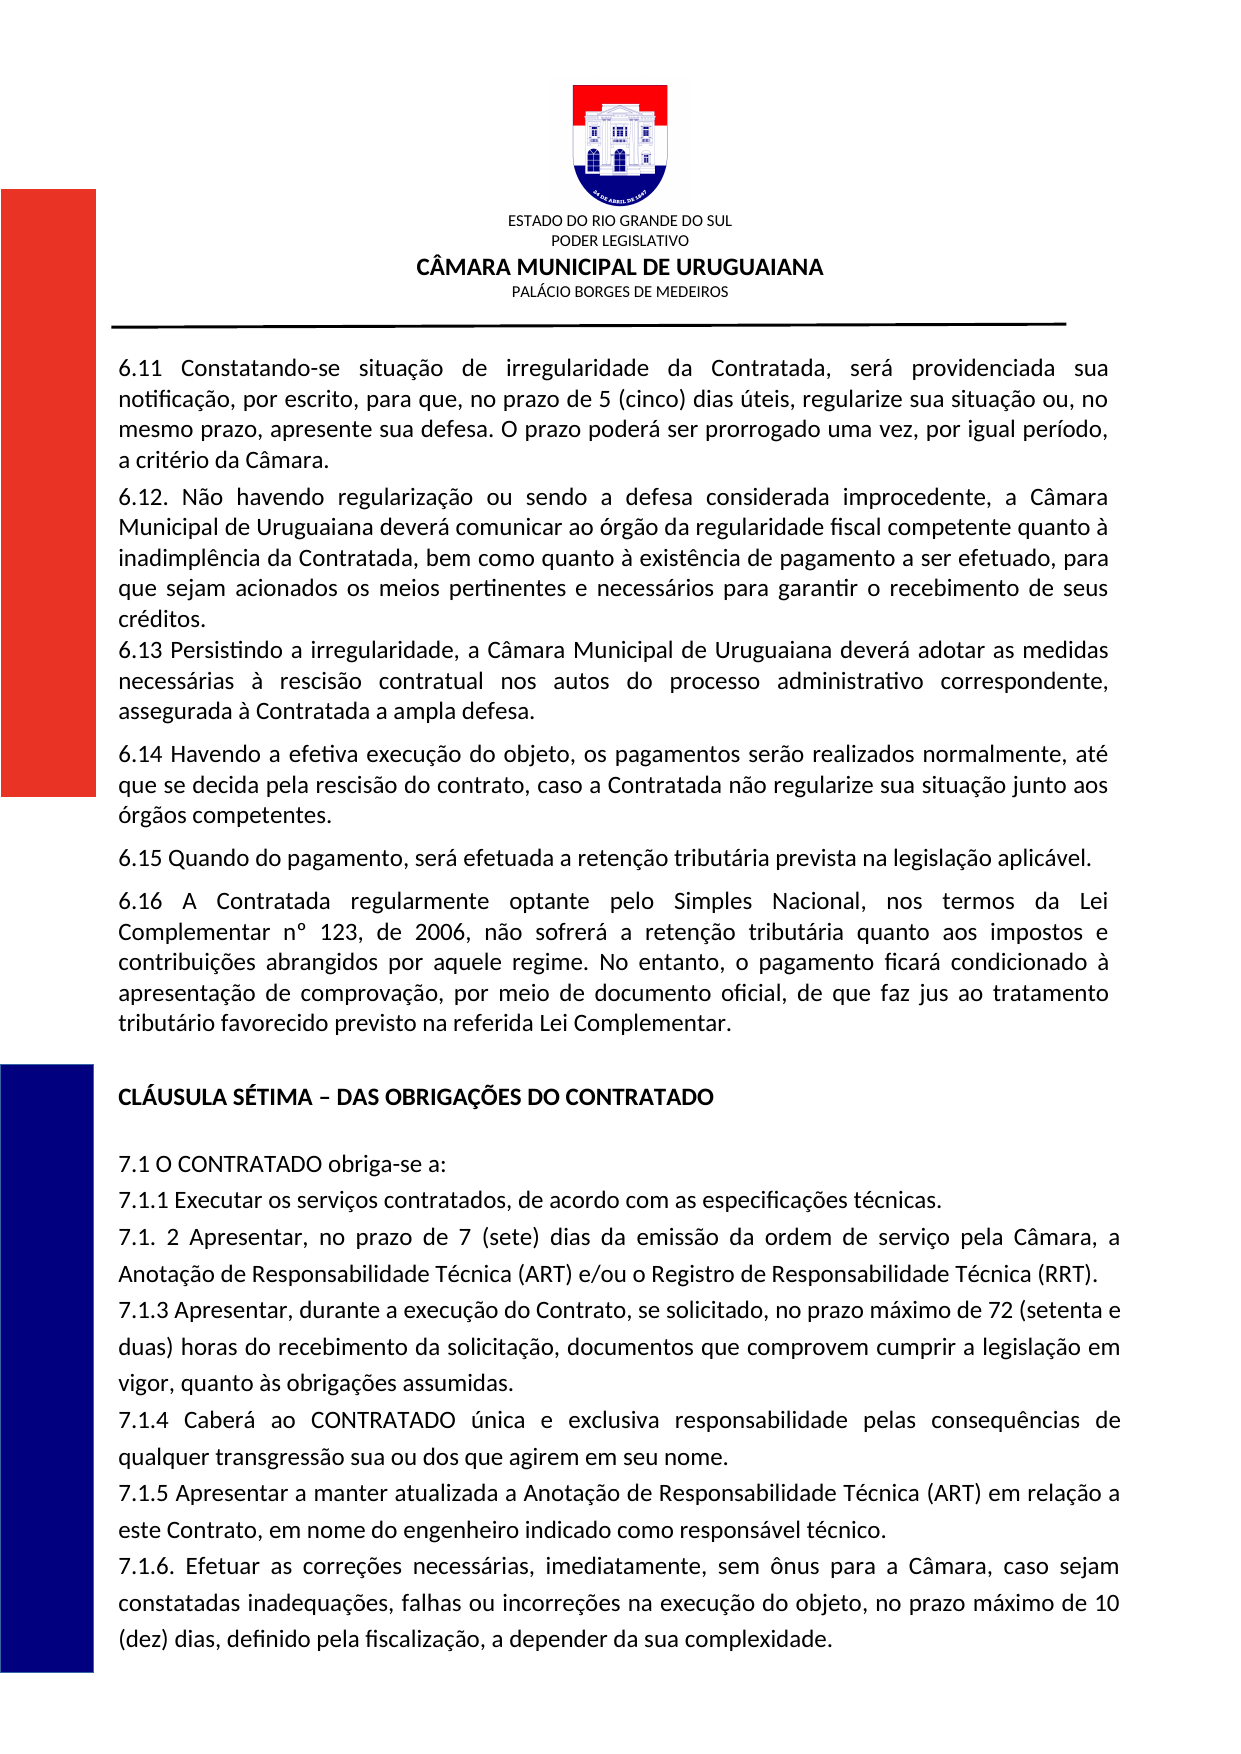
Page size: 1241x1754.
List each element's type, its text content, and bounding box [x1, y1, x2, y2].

text 7.1.3 Apresentar, durante a execução do Contrato, se solicitado, no prazo máximo de 72 (setenta e duas) horas do recebimento da solicitação, documentos que comprovem cumprir a legislação em vigor, quanto às obrigações assumidas. [118, 1294, 1122, 1398]
text 6.13 Persistindo a irregularidade, a Câmara Municipal de Uruguaiana deverá adotar as medidas necessárias à rescisão contratual nos autos do processo administrativo correspondente, assegurada à Contratada a ampla defesa. [118, 634, 1110, 726]
text 7.1.5 Apresentar a manter atualizada a Anotação de Responsabilidade Técnica (ART) em relação a este Contrato, em nome do engenheiro indicado como responsável técnico. [118, 1477, 1122, 1544]
text 6.12. Não havendo regularização ou sendo a defesa considerada improcedente, a Câmara Municipal de Uruguaiana deverá comunicar ao órgão da regularidade fiscal competente quanto à inadimplência da Contratada, bem como quanto à existência de pagamento a ser efetuado, para que sejam acionados os meios pertinentes e necessários para garantir o recebimento de seus créditos. [118, 481, 1110, 634]
text 7.1. 2 Apresentar, no prazo de 7 (sete) dias da emissão da ordem de serviço pela Câmara, a Anotação de Responsabilidade Técnica (ART) e/ou o Registro de Responsabilidade Técnica (RRT). [118, 1221, 1122, 1288]
text 6.14 Havendo a efetiva execução do objeto, os pagamentos serão realizados normalmente, até que se decida pela rescisão do contrato, caso a Contratada não regularize sua situação junto aos órgãos competentes. [118, 738, 1110, 830]
text 7.1.6. Efetuar as correções necessárias, imediatamente, sem ônus para a Câmara, caso sejam constatadas inadequações, falhas ou incorreções na execução do objeto, no prazo máximo de 10 (dez) dias, definido pela fiscalização, a depender da sua complexidade. [118, 1550, 1122, 1654]
picture [549, 75, 691, 211]
text 7.1.1 Executar os serviços contratados, de acordo com as especificações técnicas. [118, 1185, 1122, 1215]
text 6.16 A Contratada regularmente optante pelo Simples Nacional, nos termos da Lei Complementar nº 123, de 2006, não sofrerá a retenção tributária quanto aos impostos e contribuições abrangidos por aquele regime. No entanto, o pagamento ficará condicionado à apresentação de comprovação, por meio de documento oficial, de que faz jus ao tratamento tributário favorecido previsto na referida Lei Complementar. [118, 885, 1110, 1038]
text 6.15 Quando do pagamento, será efetuada a retenção tributária prevista na legislação aplicável. [118, 842, 1110, 873]
text CLÁUSULA SÉTIMA – DAS OBRIGAÇÕES DO CONTRATADO [118, 1081, 1122, 1112]
text 7.1 O CONTRATADO obriga-se a: [118, 1148, 1122, 1179]
text 6.11 Constatando-se situação de irregularidade da Contratada, será providenciada sua notificação, por escrito, para que, no prazo de 5 (cinco) dias úteis, regularize sua situação ou, no mesmo prazo, apresente sua defesa. O prazo poderá ser prorrogado uma vez, por igual período, a critério da Câmara. [118, 352, 1110, 474]
text 7.1.4 Caberá ao CONTRATADO única e exclusiva responsabilidade pelas consequências de qualquer transgressão sua ou dos que agirem em seu nome. [118, 1404, 1122, 1471]
